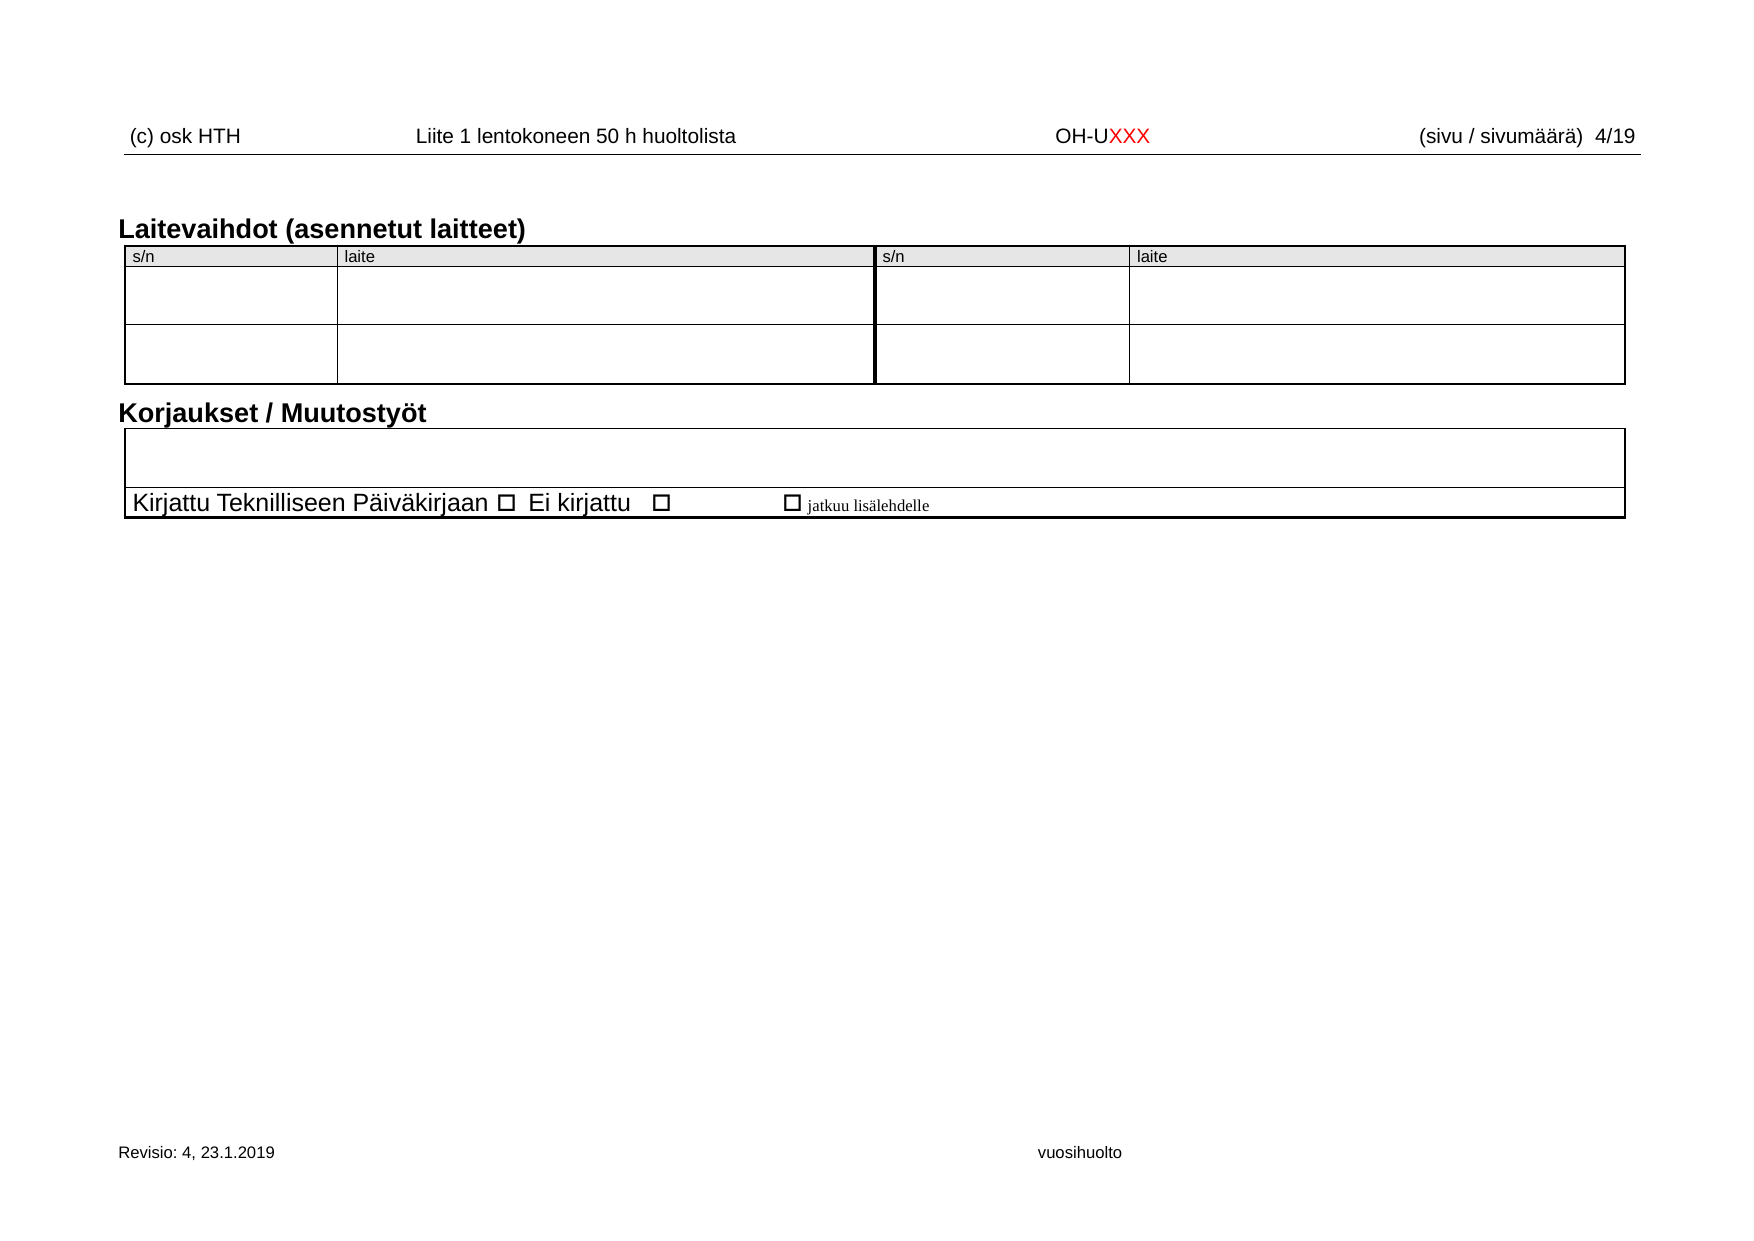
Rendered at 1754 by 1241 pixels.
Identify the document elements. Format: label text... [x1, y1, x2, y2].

table_cell [1130, 325, 1624, 383]
subtitle Laitevaihdot (asennetut laitteet) [118, 213, 1636, 244]
table_cell [338, 325, 873, 383]
table_header s/n [877, 247, 1129, 266]
table_cell [877, 325, 1129, 383]
table_cell [126, 267, 337, 324]
table_header laite [1130, 247, 1624, 266]
table_header laite [338, 247, 873, 266]
subtitle Korjaukset / Muutostyöt [118, 397, 1636, 428]
table_cell [338, 267, 873, 324]
table_header s/n [126, 247, 337, 266]
table_cell Kirjattu Teknilliseen Päiväkirjaan Ei kirjattu   jatkuu lisälehdelle [126, 488, 1624, 516]
table_cell [126, 325, 337, 383]
table_header [126, 429, 1624, 487]
table_cell [877, 267, 1129, 324]
table_cell [1130, 267, 1624, 324]
